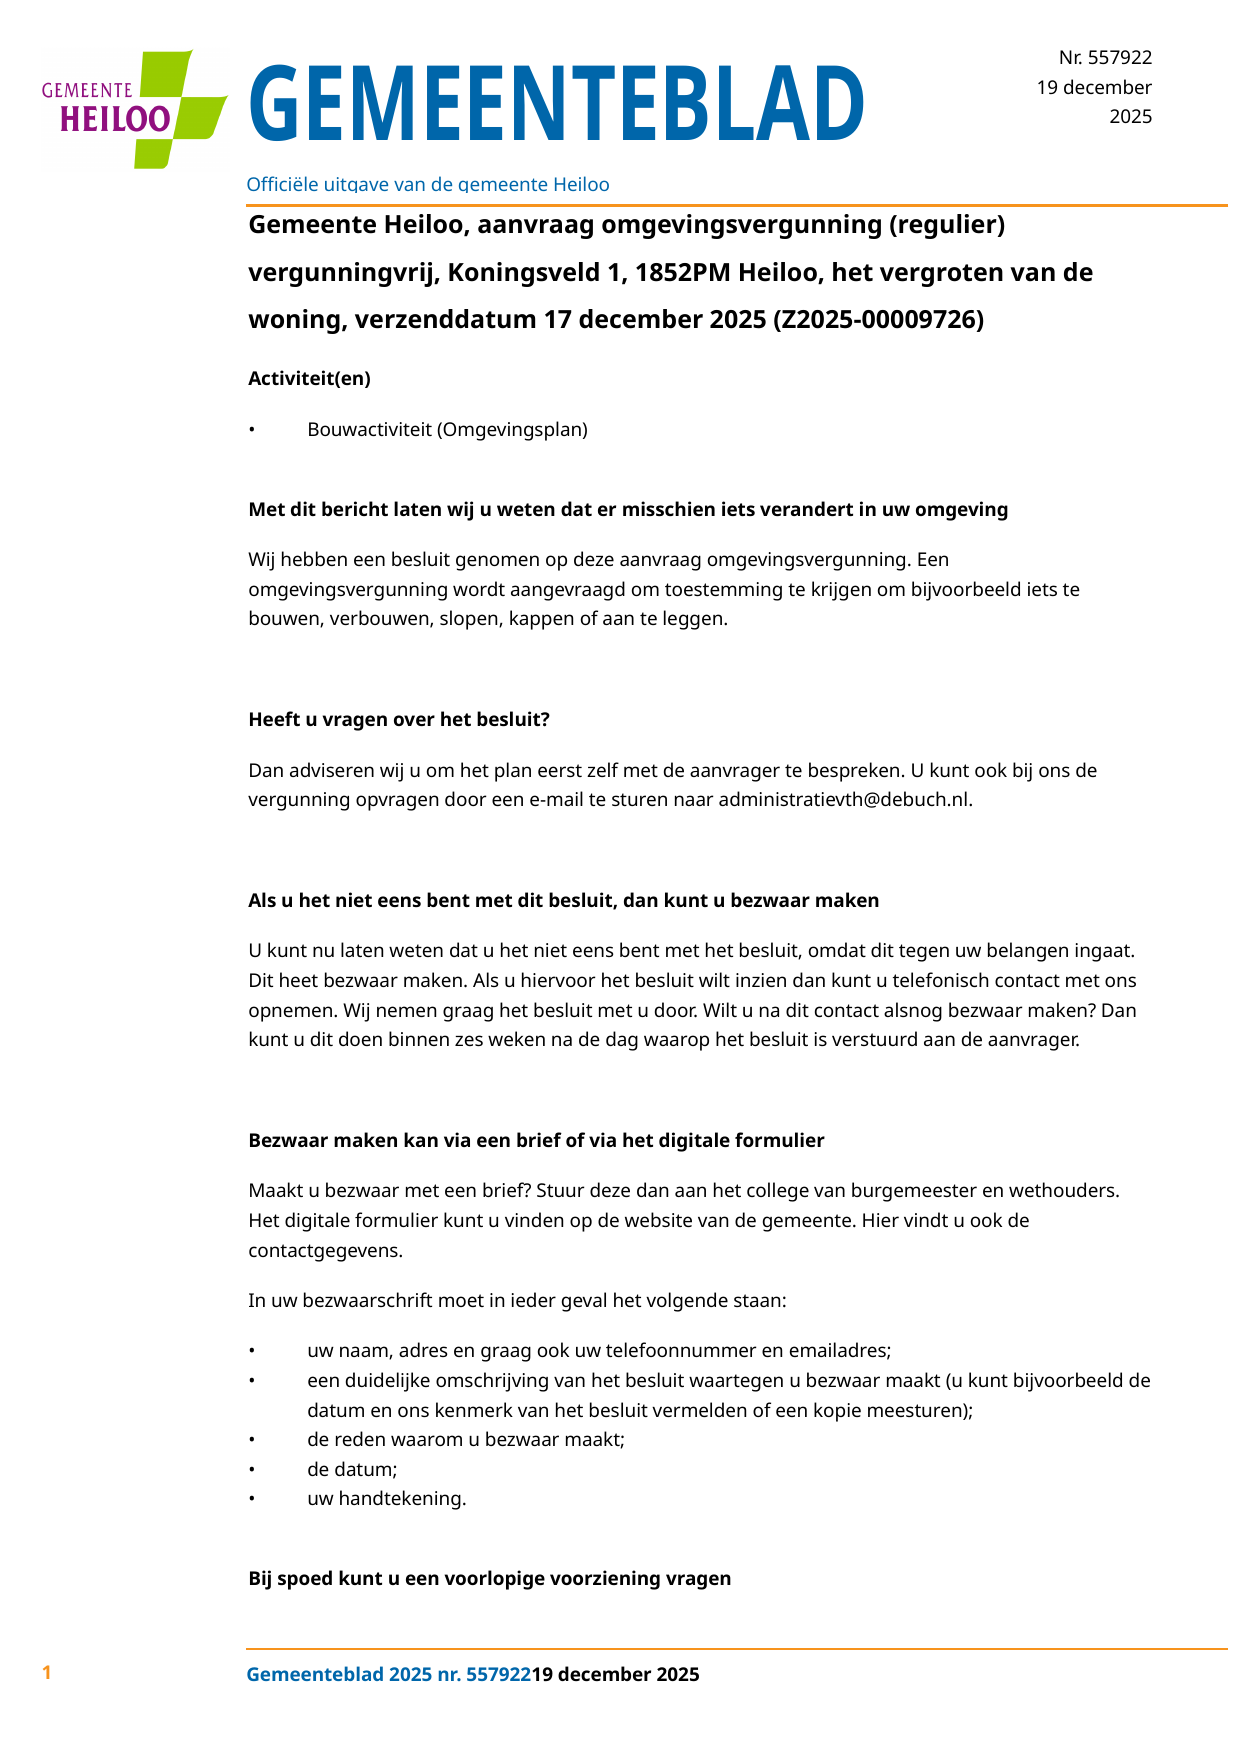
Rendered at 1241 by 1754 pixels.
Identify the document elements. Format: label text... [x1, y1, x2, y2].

text Als u het niet eens bent met dit besluit, dan kunt u bezwaar maken [248, 887, 1152, 913]
text Wij hebben een besluit genomen op deze aanvraag omgevingsvergunning. Een omgevingsvergunning wordt aangevraagd om toestemming te krijgen om bijvoorbeeld iets te bouwen, verbouwen, slopen, kappen of aan te leggen. [248, 546, 1152, 631]
list de reden waarom u bezwaar maakt; [248, 1426, 1152, 1452]
picture [41, 47, 231, 172]
list de datum; [248, 1456, 1152, 1482]
text Gemeente Heiloo, aanvraag omgevingsvergunning (regulier) vergunningvrij, Koningsveld 1, 1852PM Heiloo, het vergroten van de woning, verzenddatum 17 december 2025 (Z2025-00009726) [248, 207, 1152, 336]
text Dan adviseren wij u om het plan eerst zelf met de aanvrager te bespreken. U kunt ook bij ons de vergunning opvragen door een e-mail te sturen naar administratievth@debuch.nl. [248, 757, 1152, 812]
list uw handtekening. [248, 1486, 1152, 1511]
text Maakt u bezwaar met een brief? Stuur deze dan aan het college van burgemeester en wethouders. Het digitale formulier kunt u vinden op de website van de gemeente. Hier vindt u ook de contactgegevens. [248, 1178, 1152, 1262]
text Bij spoed kunt u een voorlopige voorziening vragen [248, 1566, 1152, 1591]
list uw naam, adres en graag ook uw telefoonnummer en emailadres; [248, 1338, 1152, 1363]
text Activiteit(en) [248, 366, 1152, 391]
text U kunt nu laten weten dat u het niet eens bent met het besluit, omdat dit tegen uw belangen ingaat. Dit heet bezwaar maken. Als u hiervoor het besluit wilt inzien dan kunt u telefonisch contact met ons opnemen. Wij nemen graag het besluit met u door. Wilt u na dit contact alsnog bezwaar maken? Dan kunt u dit doen binnen zes weken na de dag waarop het besluit is verstuurd aan de aanvrager. [248, 938, 1152, 1052]
text In uw bezwaarschrift moet in ieder geval het volgende staan: [248, 1287, 1152, 1313]
text Met dit bericht laten wij u weten dat er misschien iets verandert in uw omgeving [248, 496, 1152, 522]
text Heeft u vragen over het besluit? [248, 706, 1152, 732]
list een duidelijke omschrijving van het besluit waartegen u bezwaar maakt (u kunt bijvoorbeeld de datum en ons kenmerk van het besluit vermelden of een kopie meesturen); [248, 1367, 1152, 1422]
list Bouwactiviteit (Omgevingsplan) [248, 416, 1152, 442]
text Bezwaar maken kan via een brief of via het digitale formulier [248, 1127, 1152, 1153]
